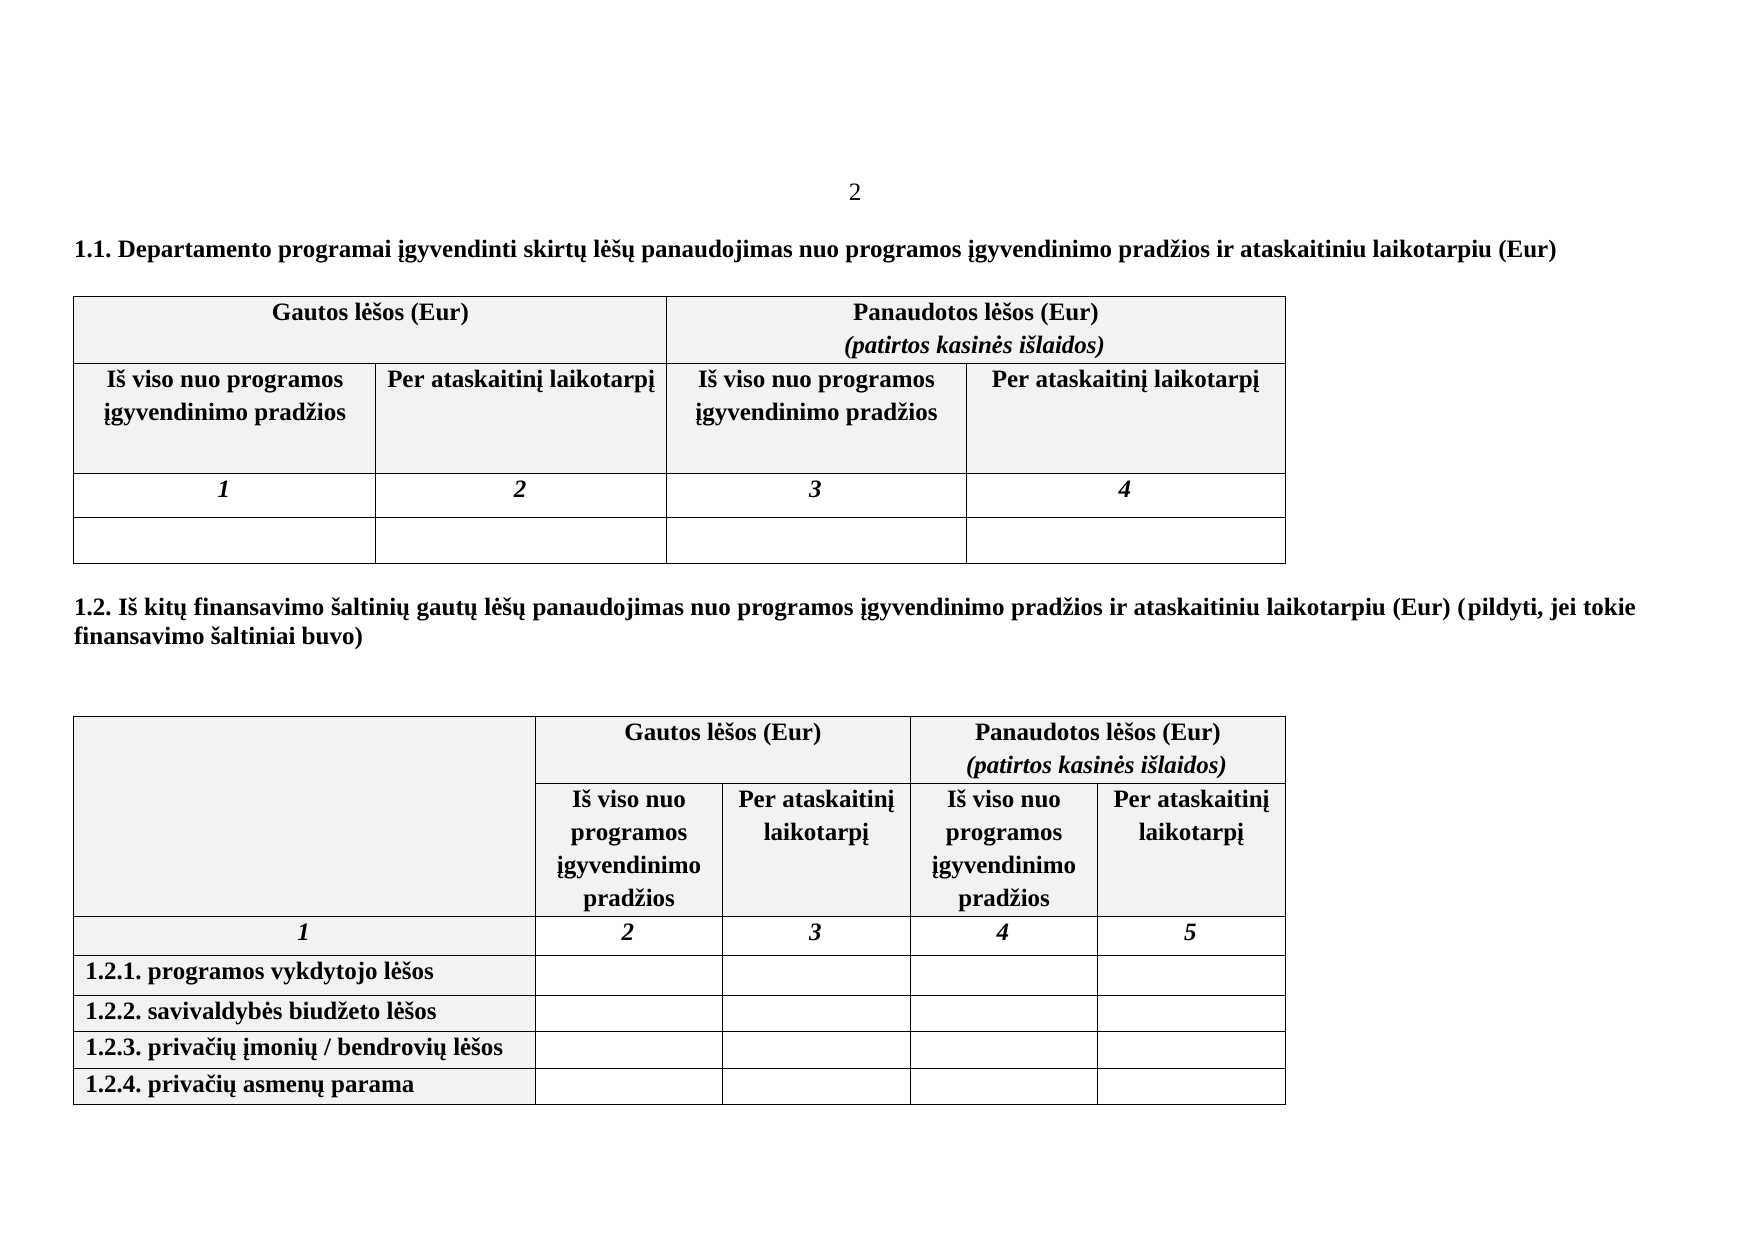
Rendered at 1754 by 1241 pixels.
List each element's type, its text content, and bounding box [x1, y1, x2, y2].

table_cell Per ataskaitinį laikotarpį [1098, 784, 1285, 916]
table_cell 5 [1098, 917, 1285, 955]
table_cell 1.2.2. savivaldybės biudžeto lėšos [74, 996, 535, 1031]
text 1.1. Departamento programai įgyvendinti skirtų lėšų panaudojimas nuo programos įgyvendinimo pradžios ir ataskaitiniu laikotarpiu (Eur) [74, 234, 1636, 263]
table_cell 3 [667, 474, 966, 517]
table_cell [723, 1069, 910, 1104]
table_cell 1.2.4. privačių asmenų parama [74, 1069, 535, 1104]
table_cell [723, 956, 910, 995]
table_cell Per ataskaitinį laikotarpį [967, 364, 1285, 473]
table_header Gautos lėšos (Eur) [74, 297, 666, 363]
table_cell [911, 1069, 1097, 1104]
table_cell [536, 996, 722, 1031]
table_cell [1098, 956, 1285, 995]
table_header Panaudotos lėšos (Eur) (patirtos kasinės išlaidos) [911, 717, 1285, 783]
text 1.2. Iš kitų finansavimo šaltinių gautų lėšų panaudojimas nuo programos įgyvendinimo pradžios ir ataskaitiniu laikotarpiu (Eur) (pildyti, jei tokie finansavimo šaltiniai buvo) [74, 592, 1636, 650]
table_cell Iš viso nuo programos įgyvendinimo pradžios [74, 364, 375, 473]
table_cell 1 [74, 917, 535, 955]
table_cell [536, 1032, 722, 1068]
table_cell Per ataskaitinį laikotarpį [723, 784, 910, 916]
table_header Panaudotos lėšos (Eur) (patirtos kasinės išlaidos) [667, 297, 1285, 363]
table_cell [723, 1032, 910, 1068]
table_cell Per ataskaitinį laikotarpį [376, 364, 666, 473]
table_cell [376, 518, 666, 563]
table_cell [1098, 1069, 1285, 1104]
table_cell [967, 518, 1285, 563]
table_cell [536, 1069, 722, 1104]
table_cell [911, 1032, 1097, 1068]
table_cell [723, 996, 910, 1031]
table_cell [911, 956, 1097, 995]
table_cell Iš viso nuo programos įgyvendinimo pradžios [536, 784, 722, 916]
table_cell Iš viso nuo programos įgyvendinimo pradžios [911, 784, 1097, 916]
table_cell [1098, 996, 1285, 1031]
table_cell 1.2.3. privačių įmonių / bendrovių lėšos [74, 1032, 535, 1068]
table_cell [911, 996, 1097, 1031]
table_cell 1.2.1. programos vykdytojo lėšos [74, 956, 535, 995]
table_cell [667, 518, 966, 563]
table_cell 1 [74, 474, 375, 517]
table_cell 4 [967, 474, 1285, 517]
table_cell 4 [911, 917, 1097, 955]
table_header Gautos lėšos (Eur) [536, 717, 910, 783]
table_cell [536, 956, 722, 995]
table_cell [74, 518, 375, 563]
table_cell 2 [376, 474, 666, 517]
table_cell 2 [536, 917, 722, 955]
table_cell 3 [723, 917, 910, 955]
table_header [74, 717, 535, 916]
table_cell [1098, 1032, 1285, 1068]
table_cell Iš viso nuo programos įgyvendinimo pradžios [667, 364, 966, 473]
